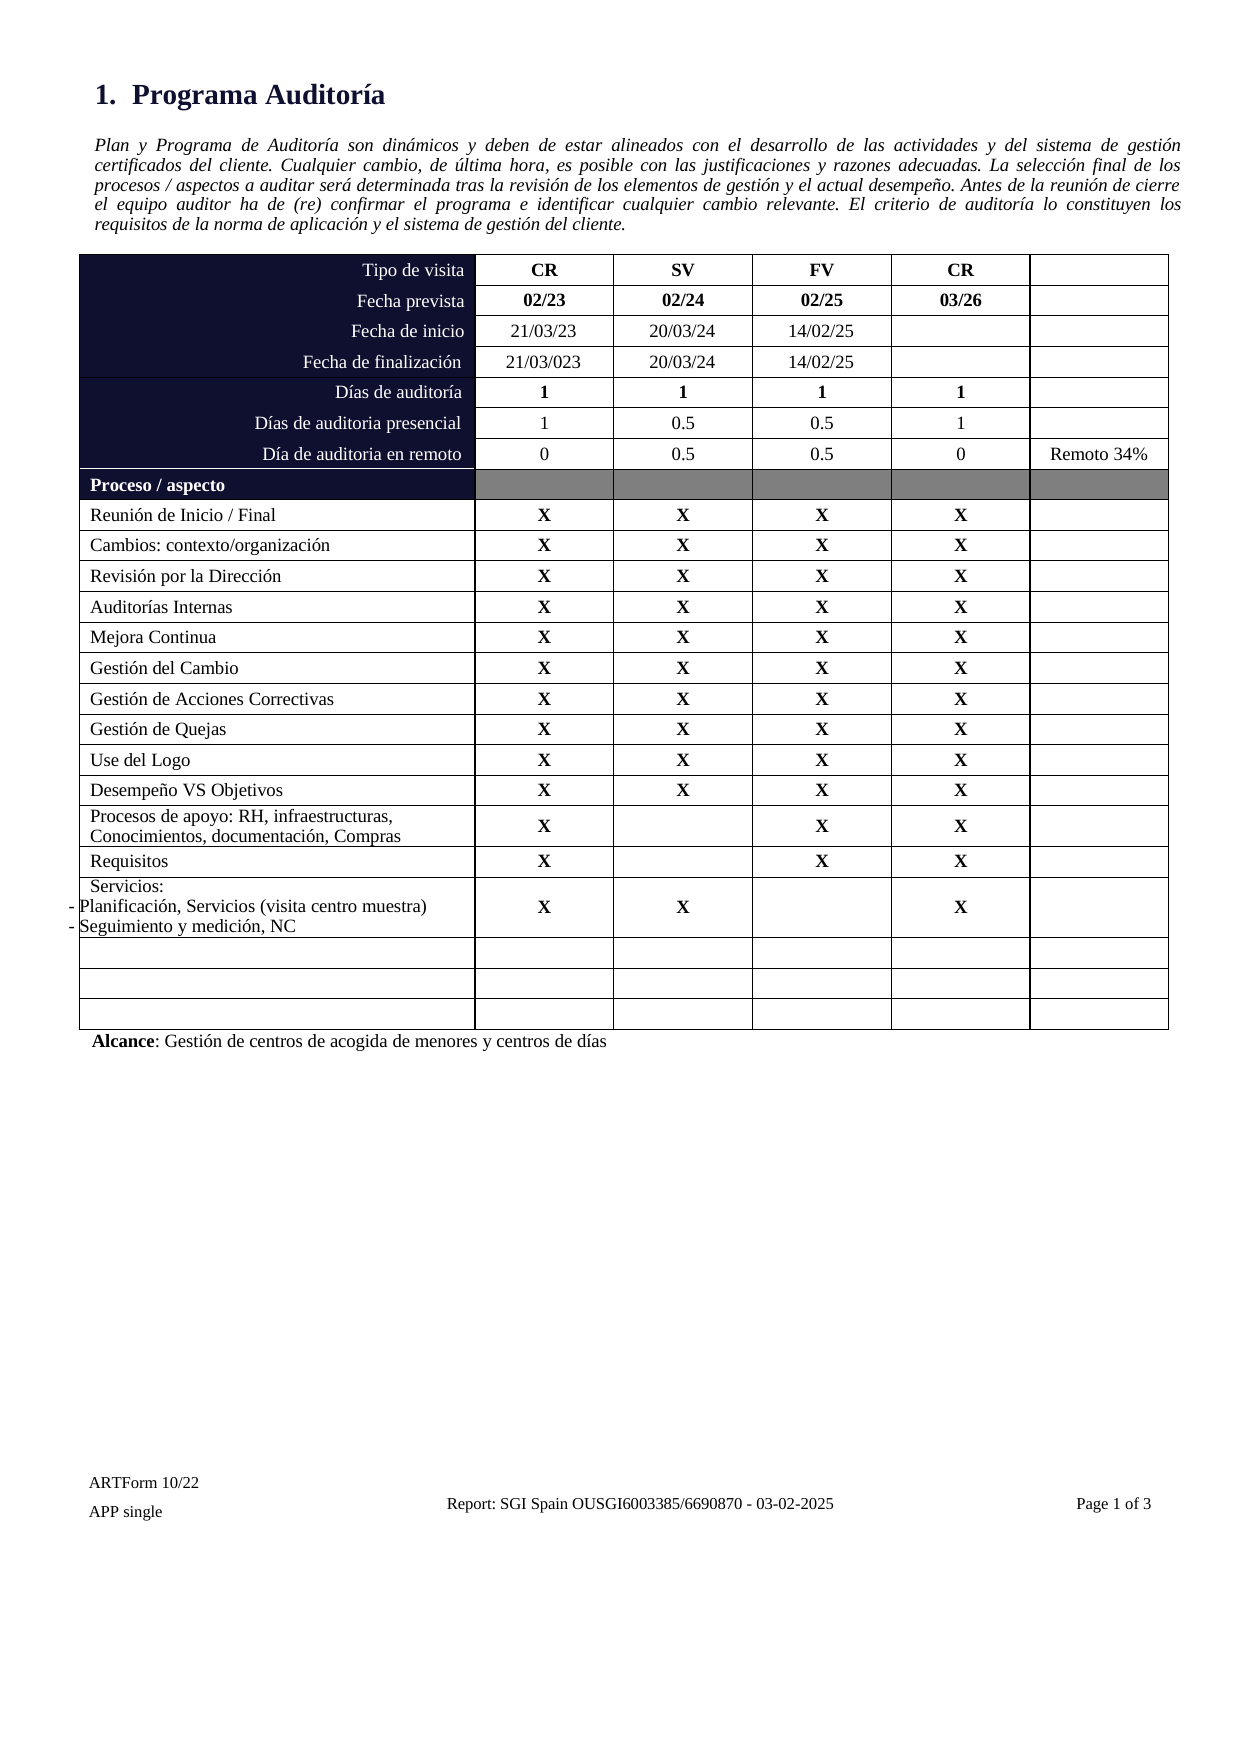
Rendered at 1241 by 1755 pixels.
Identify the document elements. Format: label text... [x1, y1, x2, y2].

table_cell [1031, 470, 1168, 499]
table_cell Fecha de finalización [80, 346, 474, 377]
table_cell [753, 878, 891, 937]
table_cell [476, 938, 613, 967]
table_cell [1031, 561, 1168, 591]
table_cell [614, 969, 752, 998]
table_cell 1 [753, 378, 891, 407]
table_cell X [892, 715, 1029, 744]
table_header [1031, 255, 1168, 285]
table_cell Fecha de inicio [80, 315, 474, 346]
table_cell X [753, 500, 891, 530]
table_cell 1 [614, 378, 752, 407]
table_cell [614, 847, 752, 877]
text Alcance: Gestión de centros de acogida de menores y centros de días [92, 1030, 1193, 1051]
table_cell X [753, 847, 891, 877]
table_cell X [892, 531, 1029, 560]
table_header CR [892, 255, 1029, 285]
table_cell X [753, 531, 891, 560]
table_cell Procesos de apoyo: RH, infraestructuras, Conocimientos, documentación, Compras [80, 806, 474, 846]
table_cell X [892, 561, 1029, 591]
table_cell X [476, 776, 613, 805]
table_cell Días de auditoria presencial [80, 407, 474, 438]
table_cell Cambios: contexto/organización [80, 531, 474, 560]
table_cell X [892, 878, 1029, 937]
table_cell [753, 470, 891, 499]
table_cell X [753, 806, 891, 846]
table_cell [1031, 286, 1168, 315]
table_cell X [476, 500, 613, 530]
table_cell 14/02/25 [753, 347, 891, 377]
table_cell [1031, 316, 1168, 346]
text Plan y Programa de Auditoría son dinámicos y deben de estar alineados con el desarrollo de las actividades y del sistema de gestión certificados del cliente. Cualquier cambio, de última hora, es posible con las justificaciones y razones adecuadas. La selección final de los procesos / aspectos a auditar será determinada tras la revisión de los elementos de gestión y el actual desempeño. Antes de la reunión de cierre el equipo auditor ha de (re) confirmar el programa e identificar cualquier cambio relevante. El criterio de auditoría lo constituyen los requisitos de la norma de aplicación y el sistema de gestión del cliente. [94, 136, 1182, 234]
table_cell X [753, 715, 891, 744]
table_cell 0.5 [614, 439, 752, 468]
table_cell [1031, 623, 1168, 652]
table_cell Auditorías Internas [80, 592, 474, 622]
table_cell [1031, 408, 1168, 438]
table_cell [1031, 684, 1168, 713]
table_cell Remoto 34% [1031, 439, 1168, 468]
table_cell [1031, 715, 1168, 744]
table_cell [476, 999, 613, 1029]
table_cell 1 [892, 378, 1029, 407]
table_cell X [892, 847, 1029, 877]
table_cell 1 [476, 378, 613, 407]
table_cell X [476, 561, 613, 591]
table_cell 1 [476, 408, 613, 438]
table_cell 02/23 [476, 286, 613, 315]
table_cell X [892, 592, 1029, 622]
table_cell X [892, 653, 1029, 683]
text APP single Report: SGI Spain OUSGI6003385/6690870 - 03-02-2025 Page 1 of 3 [88, 1491, 1193, 1514]
table_cell [892, 347, 1029, 377]
table_cell Revisión por la Dirección [80, 561, 474, 591]
table_cell 0.5 [614, 408, 752, 438]
table_cell [753, 969, 891, 998]
table_cell X [476, 653, 613, 683]
table_cell 21/03/023 [476, 347, 613, 377]
table_cell 0 [892, 439, 1029, 468]
table_cell [1031, 938, 1168, 967]
table_cell [614, 806, 752, 846]
table_cell X [614, 776, 752, 805]
table_cell Día de auditoria en remoto [80, 438, 474, 468]
text ARTForm 10/22 [88, 1477, 1193, 1491]
table_cell Gestión de Quejas [80, 715, 474, 744]
table_cell 14/02/25 [753, 316, 891, 346]
table_header CR [476, 255, 613, 285]
table_cell X [476, 684, 613, 713]
table_cell X [614, 592, 752, 622]
table_cell X [476, 878, 613, 937]
table_cell X [753, 684, 891, 713]
table_cell X [753, 623, 891, 652]
table_cell X [892, 623, 1029, 652]
table_cell 0.5 [753, 439, 891, 468]
table_cell 20/03/24 [614, 347, 752, 377]
table_cell Proceso / aspecto [80, 469, 474, 499]
table_cell [1031, 999, 1168, 1029]
table_header Tipo de visita [80, 255, 474, 285]
table_cell X [753, 653, 891, 683]
table_cell [1031, 776, 1168, 805]
table_cell 0 [476, 439, 613, 468]
table_cell [80, 938, 474, 967]
table_cell [892, 316, 1029, 346]
table_header SV [614, 255, 752, 285]
table_cell X [892, 776, 1029, 805]
table_cell [80, 969, 474, 998]
table_cell 1 [892, 408, 1029, 438]
table_cell Días de auditoría [80, 378, 474, 407]
table_cell [1031, 347, 1168, 377]
table_cell X [476, 531, 613, 560]
table_cell X [892, 500, 1029, 530]
table_cell 21/03/23 [476, 316, 613, 346]
table_cell X [614, 715, 752, 744]
table_cell X [476, 806, 613, 846]
table_cell [1031, 878, 1168, 937]
table_cell X [476, 715, 613, 744]
table_cell X [753, 592, 891, 622]
table_cell X [892, 684, 1029, 713]
table_cell X [892, 806, 1029, 846]
table_cell Requisitos [80, 847, 474, 877]
table_cell Gestión de Acciones Correctivas [80, 684, 474, 713]
table_cell 20/03/24 [614, 316, 752, 346]
table_cell [1031, 500, 1168, 530]
table_cell [614, 999, 752, 1029]
table_cell 02/24 [614, 286, 752, 315]
table_cell X [614, 684, 752, 713]
table_cell X [753, 745, 891, 775]
table_cell [892, 938, 1029, 967]
table_cell X [614, 531, 752, 560]
table_cell Use del Logo [80, 745, 474, 775]
table_cell [476, 969, 613, 998]
table_cell X [892, 745, 1029, 775]
table_cell [892, 470, 1029, 499]
table_cell [1031, 653, 1168, 683]
table_cell [1031, 531, 1168, 560]
table_cell Mejora Continua [80, 623, 474, 652]
table_cell X [476, 623, 613, 652]
table_cell 0.5 [753, 408, 891, 438]
table_header FV [753, 255, 891, 285]
table_cell [1031, 847, 1168, 877]
table_cell X [476, 847, 613, 877]
table_cell Desempeño VS Objetivos [80, 776, 474, 805]
table_cell [892, 969, 1029, 998]
table_cell 03/26 [892, 286, 1029, 315]
table_cell [1031, 378, 1168, 407]
table_cell [753, 999, 891, 1029]
table_cell [1031, 969, 1168, 998]
table_cell Servicios: Planificación, Servicios (visita centro muestra) Seguimiento y medición, NC [80, 878, 474, 937]
table_cell [1031, 745, 1168, 775]
table_cell X [614, 745, 752, 775]
table_cell Gestión del Cambio [80, 653, 474, 683]
table_cell X [476, 745, 613, 775]
table_cell 02/25 [753, 286, 891, 315]
table_cell X [614, 623, 752, 652]
table_cell [1031, 806, 1168, 846]
list Programa Auditoría [94, 77, 1193, 111]
table_cell X [753, 561, 891, 591]
table_cell [614, 470, 752, 499]
table_cell X [614, 878, 752, 937]
table_cell [80, 999, 474, 1029]
table_cell [1031, 592, 1168, 622]
table_cell X [476, 592, 613, 622]
table_cell [614, 938, 752, 967]
table_cell [753, 938, 891, 967]
table_cell Reunión de Inicio / Final [80, 500, 474, 530]
table_cell X [614, 561, 752, 591]
table_cell [476, 470, 613, 499]
table_cell X [614, 653, 752, 683]
table_cell Fecha prevista [80, 285, 474, 315]
table_cell X [753, 776, 891, 805]
table_cell X [614, 500, 752, 530]
table_cell [892, 999, 1029, 1029]
